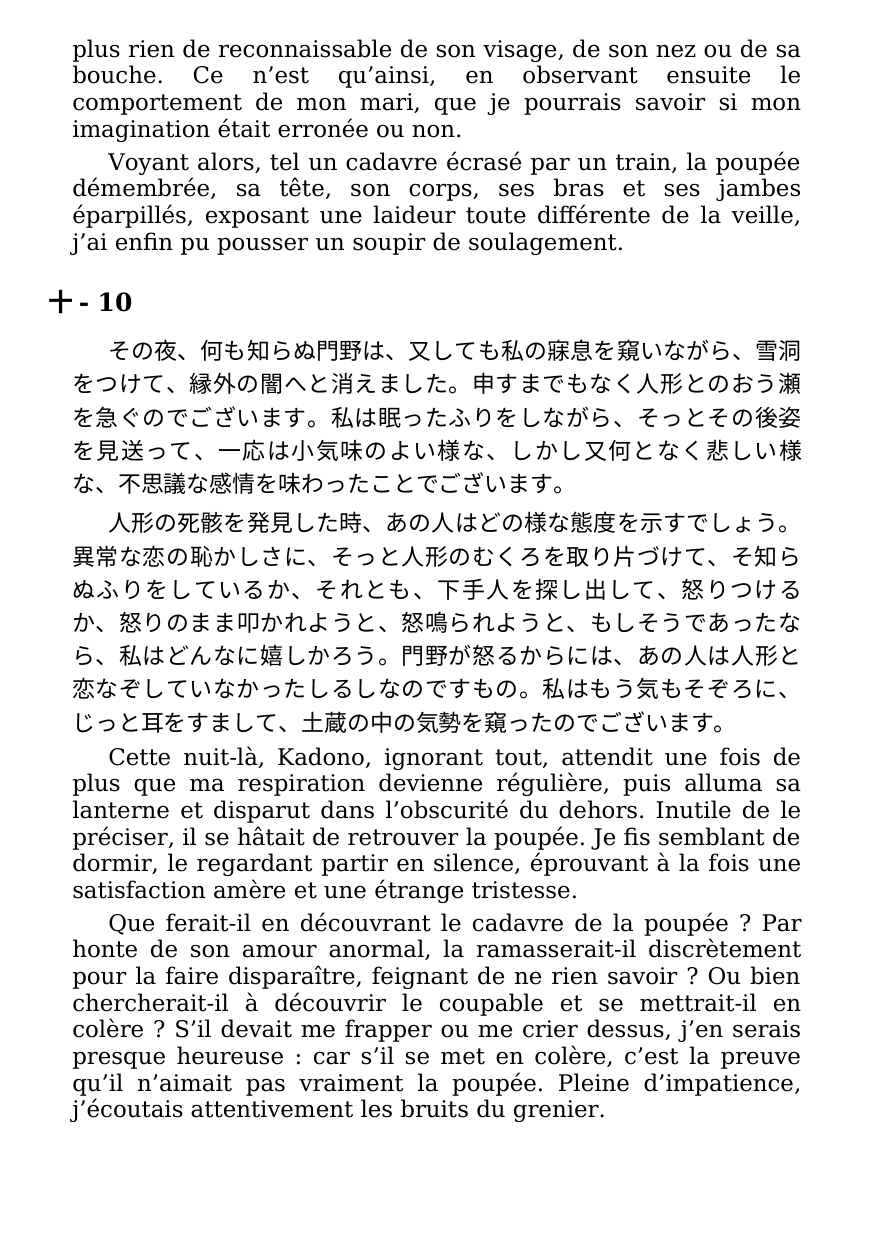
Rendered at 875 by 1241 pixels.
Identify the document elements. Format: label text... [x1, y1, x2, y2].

text その夜、何も知らぬ門野は、又しても私の寐息を窺いながら、雪洞をつけて、縁外の闇へと消えました。申すまでもなく人形とのおう瀬を急ぐのでございます。私は眠ったふりをしながら、そっとその後姿を見送って、一応は小気味のよい様な、しかし又何となく悲しい様な、不思議な感情を味わったことでございます。 [72, 333, 802, 499]
text 人形の死骸を発見した時、あの人はどの様な態度を示すでしょう。異常な恋の恥かしさに、そっと人形のむくろを取り片づけて、そ知らぬふりをしているか、それとも、下手人を探し出して、怒りつけるか、怒りのまま叩かれようと、怒鳴られようと、もしそうであったなら、私はどんなに嬉しかろう。門野が怒るからには、あの人は人形と恋なぞしていなかったしるしなのですもの。私はもう気もそぞろに、じっと耳をすまして、土蔵の中の気勢を窺ったのでございます。 [72, 505, 802, 738]
text Voyant alors, tel un cadavre écrasé par un train, la poupée démembrée, sa tête, son corps, ses bras et ses jambes éparpillés, exposant une laideur toute différente de la veille, j’ai enfin pu pousser un soupir de soulagement. [72, 149, 802, 255]
subtitle 十 - 10 [36, 279, 838, 321]
text plus rien de reconnaissable de son visage, de son nez ou de sa bouche. Ce n’est qu’ainsi, en observant ensuite le comportement de mon mari, que je pourrais savoir si mon imagination était erronée ou non. [72, 36, 802, 143]
text Cette nuit-là, Kadono, ignorant tout, attendit une fois de plus que ma respiration devienne régulière, puis alluma sa lanterne et disparut dans l’obscurité du dehors. Inutile de le préciser, il se hâtait de retrouver la poupée. Je fis semblant de dormir, le regardant partir en silence, éprouvant à la fois une satisfaction amère et une étrange tristesse. [72, 744, 802, 904]
text Que ferait-il en découvrant le cadavre de la poupée ? Par honte de son amour anormal, la ramasserait-il discrètement pour la faire disparaître, feignant de ne rien savoir ? Ou bien chercherait-il à découvrir le coupable et se mettrait-il en colère ? S’il devait me frapper ou me crier dessus, j’en serais presque heureuse : car s’il se met en colère, c’est la preuve qu’il n’aimait pas vraiment la poupée. Pleine d’impatience, j’écoutais attentivement les bruits du grenier. [72, 910, 802, 1123]
